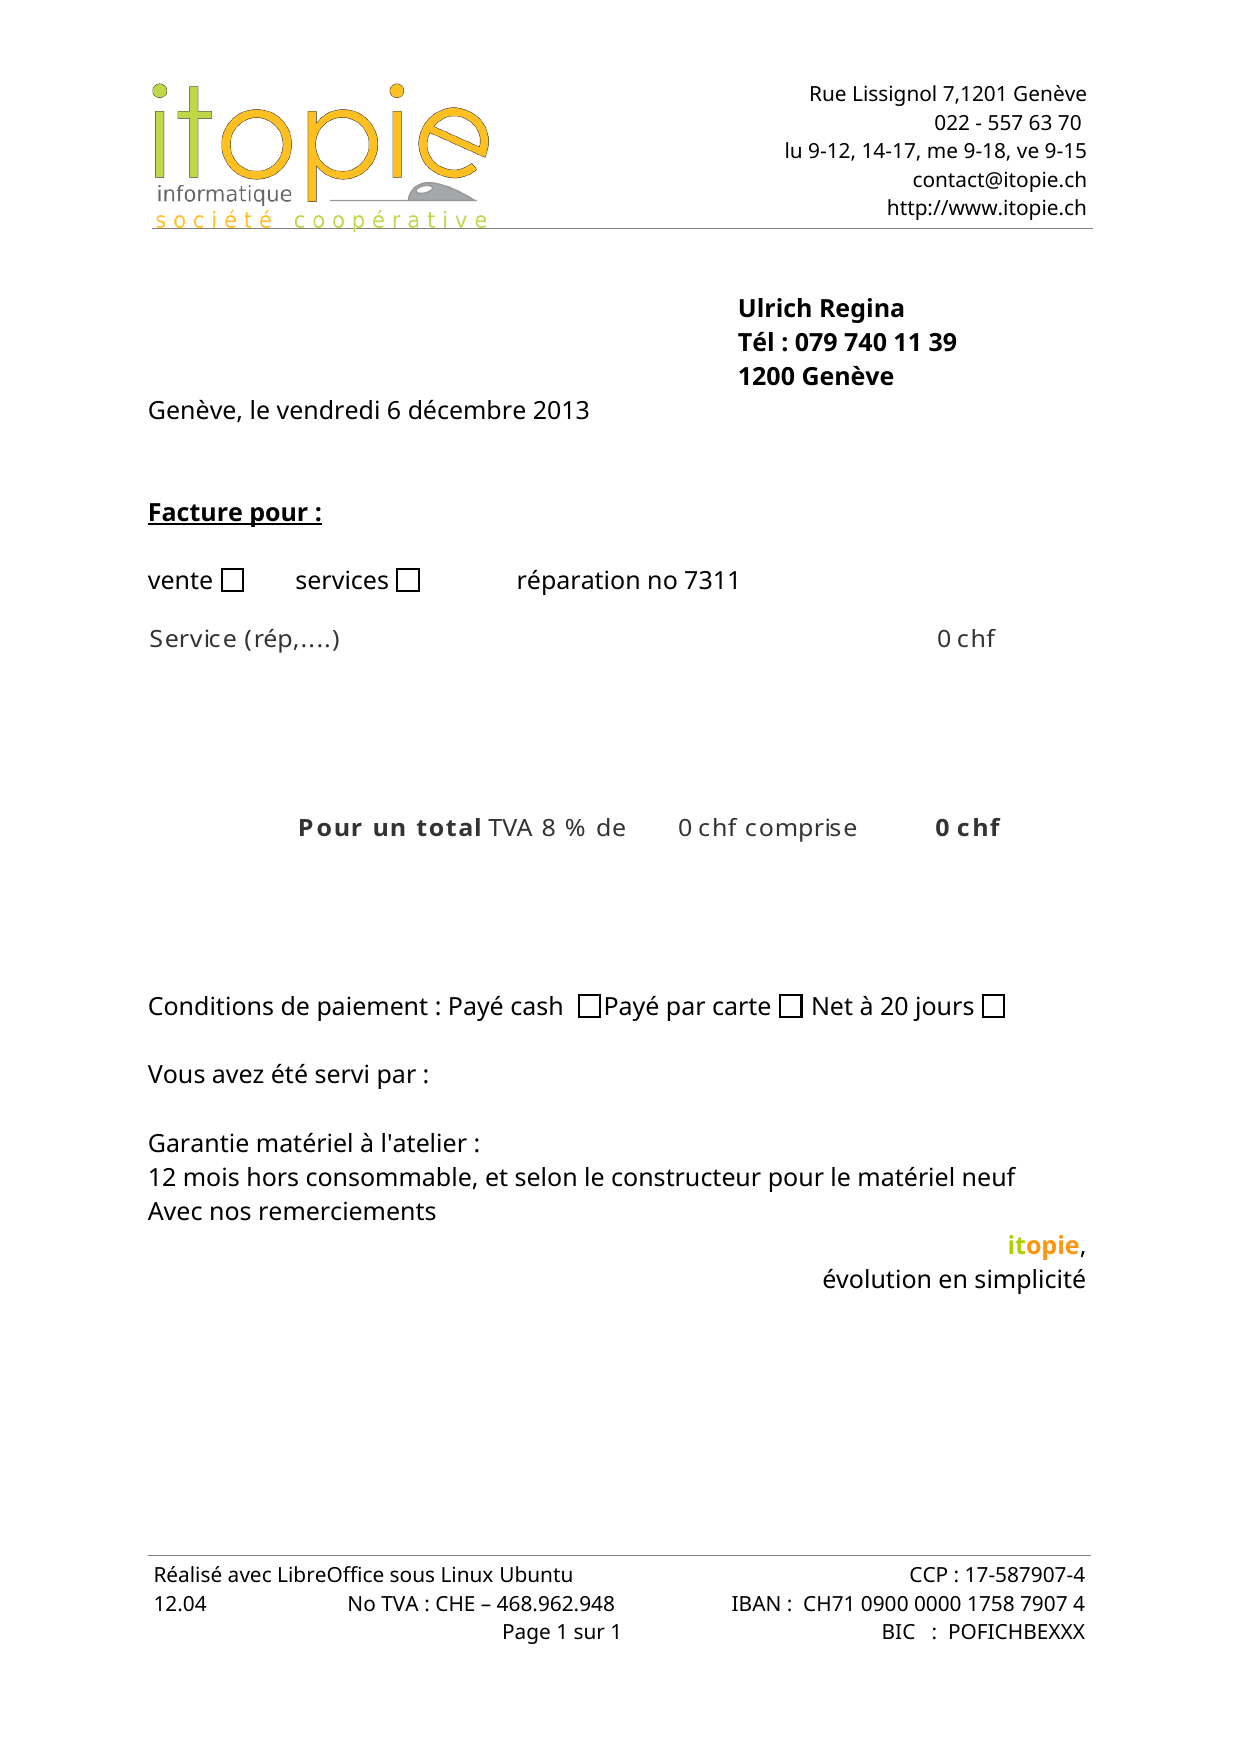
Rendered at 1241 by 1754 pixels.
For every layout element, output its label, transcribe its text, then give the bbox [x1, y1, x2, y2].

text itopie, [148, 1227, 1093, 1262]
text Facture pour : [148, 495, 1093, 529]
text Conditions de paiement : Payé cash Payé par carte Net à 20 jours [148, 989, 1093, 1023]
text 1200 Genève [148, 358, 1093, 392]
text Tél : 079 740 11 39 [148, 324, 1093, 358]
text évolution en simplicité [148, 1262, 1093, 1296]
text vente services réparation no 7311 [148, 563, 1093, 597]
text Vous avez été servi par : [148, 1057, 1093, 1091]
text Avec nos remerciements [148, 1193, 1093, 1227]
text Ulrich Regina [148, 290, 1093, 324]
picture [138, 72, 500, 244]
text Garantie matériel à l'atelier : [148, 1125, 1093, 1159]
text Genève, le vendredi 6 décembre 2013 [148, 392, 1093, 427]
text 12 mois hors consommable, et selon le constructeur pour le matériel neuf [148, 1159, 1093, 1193]
